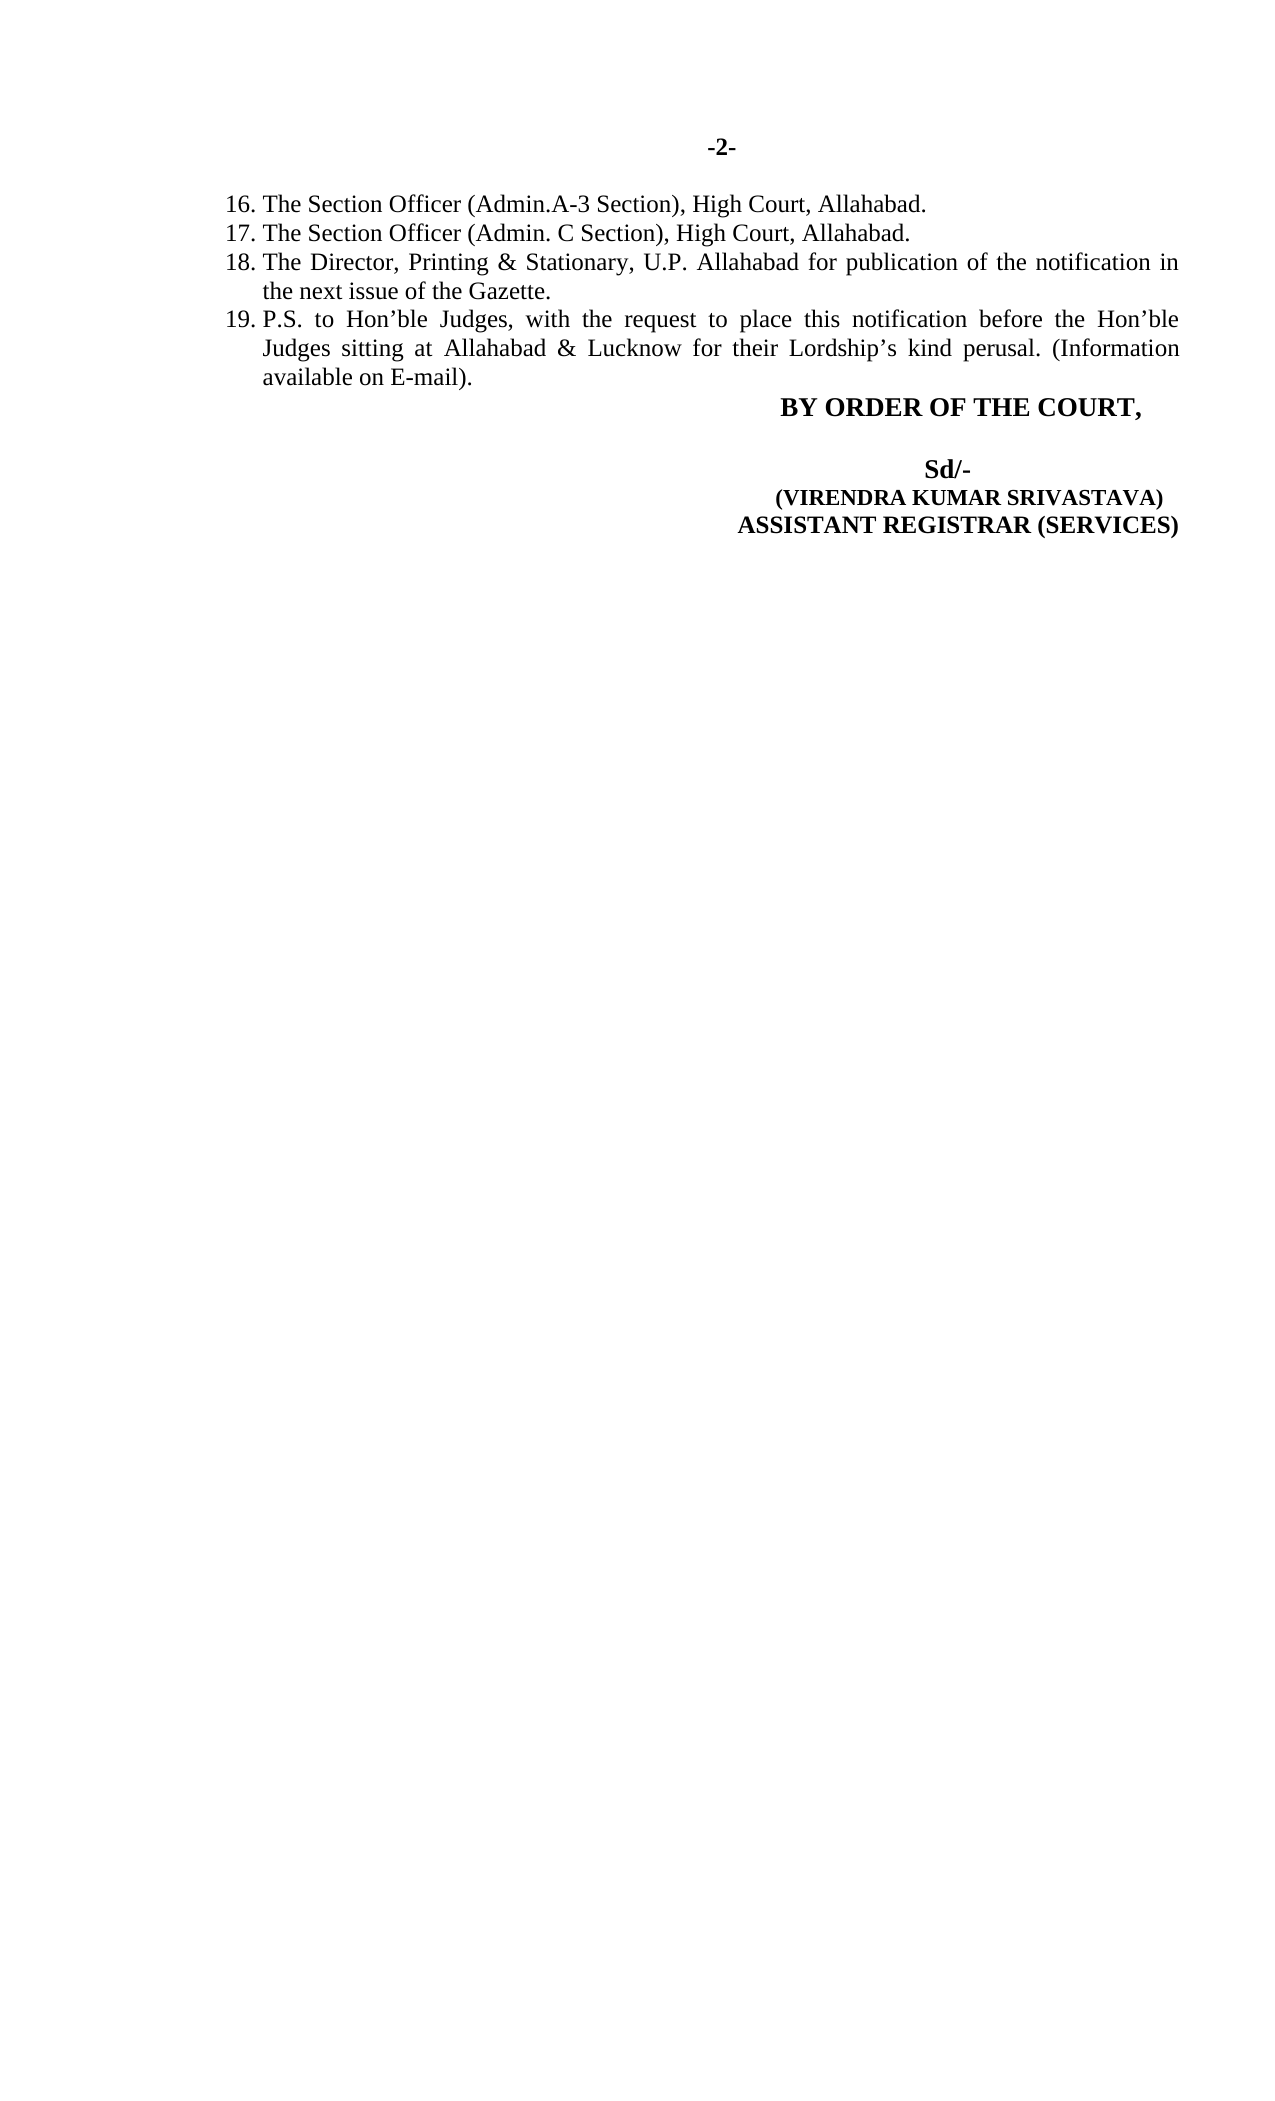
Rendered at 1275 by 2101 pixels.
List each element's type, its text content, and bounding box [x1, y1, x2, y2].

text ASSISTANT REGISTRAR (SERVICES) [187, 511, 1182, 539]
text BY ORDER OF THE COURT, [562, 391, 1181, 422]
list The Section Officer (Admin.A-3 Section), High Court, Allahabad. [225, 189, 1181, 218]
list P.S. to Hon’ble Judges, with the request to place this notification before the Hon’ble Judges sitting at Allahabad & Lucknow for their Lordship’s kind perusal. (Information available on E-mail). [225, 304, 1181, 391]
list The Director, Printing & Stationary, U.P. Allahabad for publication of the notification in the next issue of the Gazette. [225, 247, 1181, 304]
text (VIRENDRA KUMAR SRIVASTAVA) [712, 484, 1181, 511]
list The Section Officer (Admin. C Section), High Court, Allahabad. [225, 218, 1181, 247]
list -2- [225, 132, 1181, 161]
text Sd/- [712, 453, 1182, 484]
